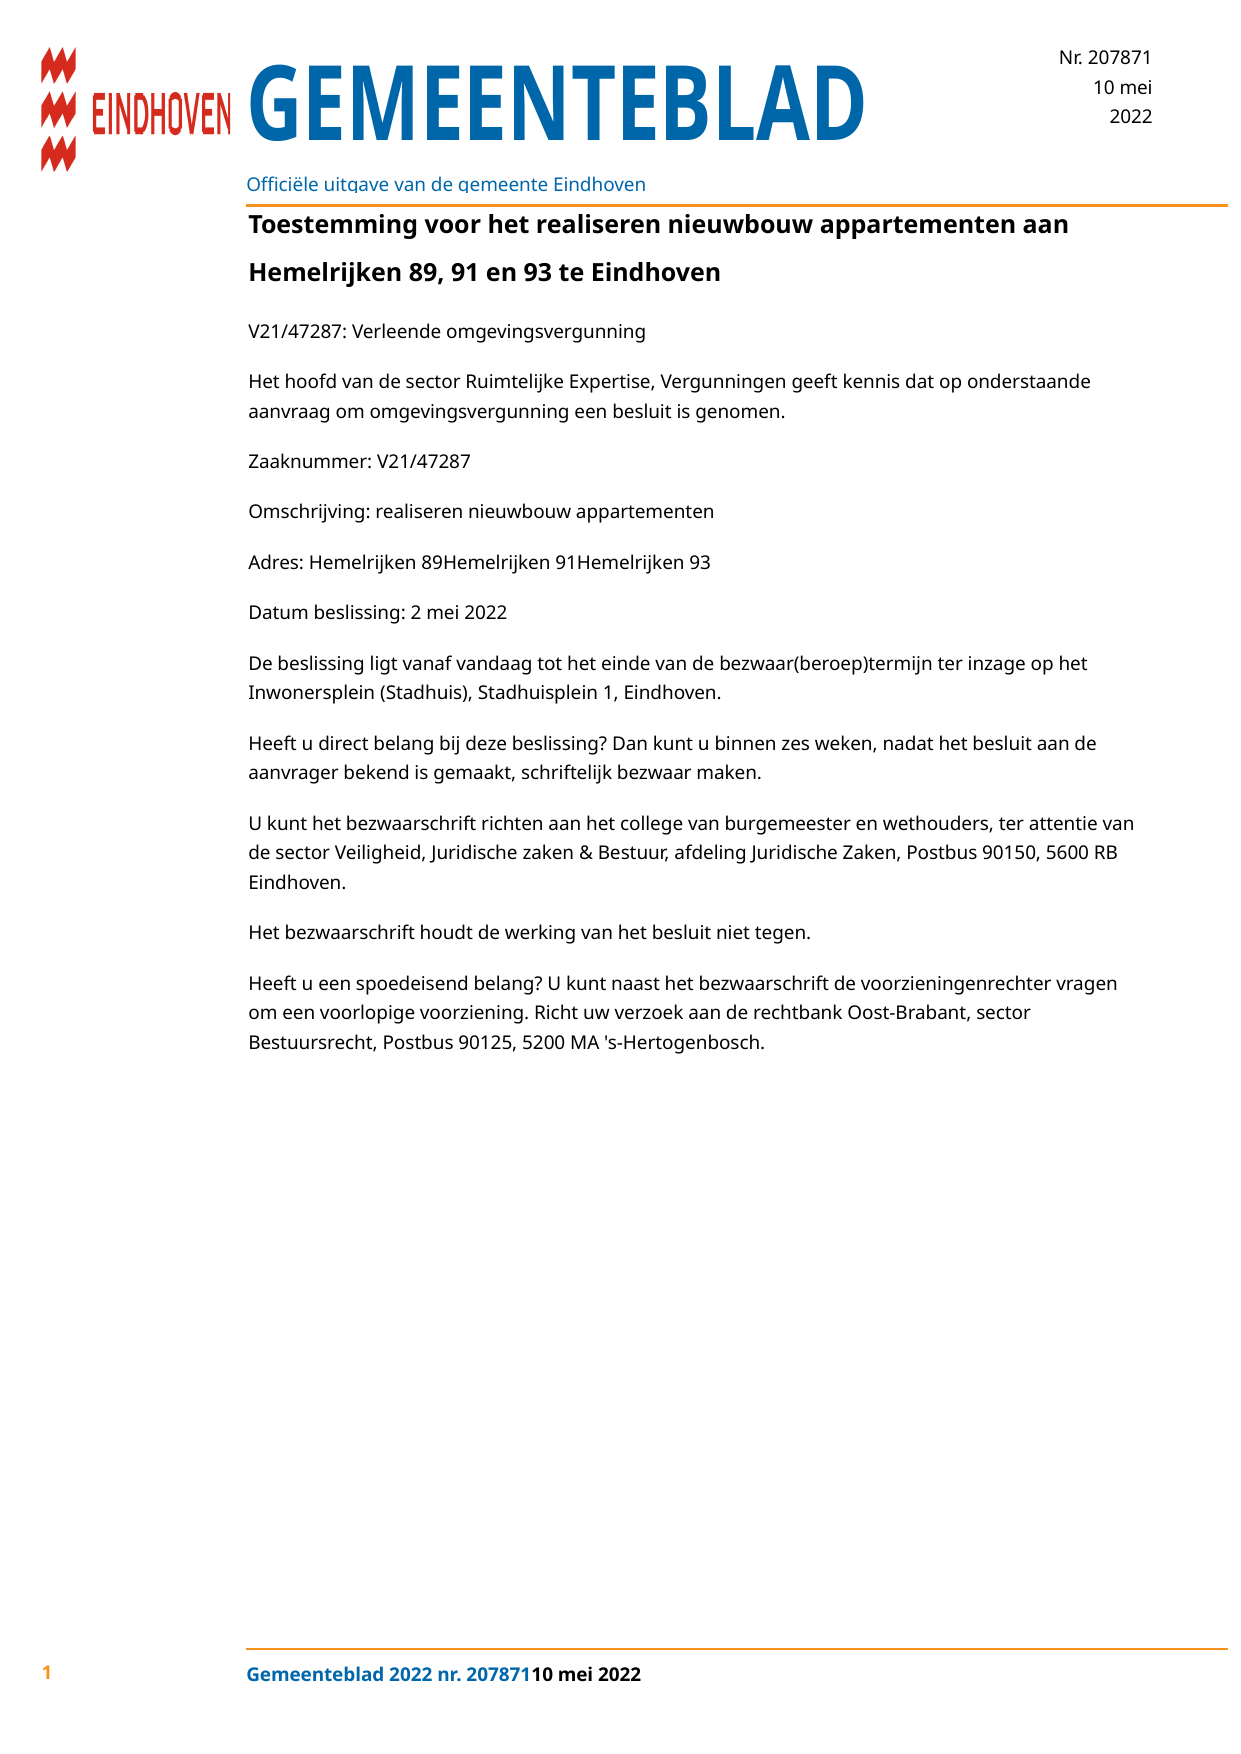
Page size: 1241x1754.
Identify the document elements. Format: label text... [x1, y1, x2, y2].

text Heeft u direct belang bij deze beslissing? Dan kunt u binnen zes weken, nadat het besluit aan de aanvrager bekend is gemaakt, schriftelijk bezwaar maken. [248, 730, 1152, 785]
text De beslissing ligt vanaf vandaag tot het einde van de bezwaar(beroep)termijn ter inzage op het Inwonersplein (Stadhuis), Stadhuisplein 1, Eindhoven. [248, 650, 1152, 705]
text Toestemming voor het realiseren nieuwbouw appartementen aan Hemelrijken 89, 91 en 93 te Eindhoven [248, 207, 1152, 288]
text Het bezwaarschrift houdt de werking van het besluit niet tegen. [248, 919, 1152, 945]
text V21/47287: Verleende omgevingsvergunning [248, 318, 1152, 344]
text U kunt het bezwaarschrift richten aan het college van burgemeester en wethouders, ter attentie van de sector Veiligheid, Juridische zaken & Bestuur, afdeling Juridische Zaken, Postbus 90150, 5600 RB Eindhoven. [248, 810, 1152, 895]
text Het hoofd van de sector Ruimtelijke Expertise, Vergunningen geeft kennis dat op onderstaande aanvraag om omgevingsvergunning een besluit is genomen. [248, 368, 1152, 424]
text Heeft u een spoedeisend belang? U kunt naast het bezwaarschrift de voorzieningenrechter vragen om een voorlopige voorziening. Richt uw verzoek aan de rechtbank Oost-Brabant, sector Bestuursrecht, Postbus 90125, 5200 MA 's-Hertogenbosch. [248, 970, 1152, 1055]
text Omschrijving: realiseren nieuwbouw appartementen [248, 499, 1152, 524]
text Adres: Hemelrijken 89Hemelrijken 91Hemelrijken 93 [248, 549, 1152, 575]
picture [41, 47, 231, 172]
text Datum beslissing: 2 mei 2022 [248, 599, 1152, 625]
text Zaaknummer: V21/47287 [248, 448, 1152, 474]
